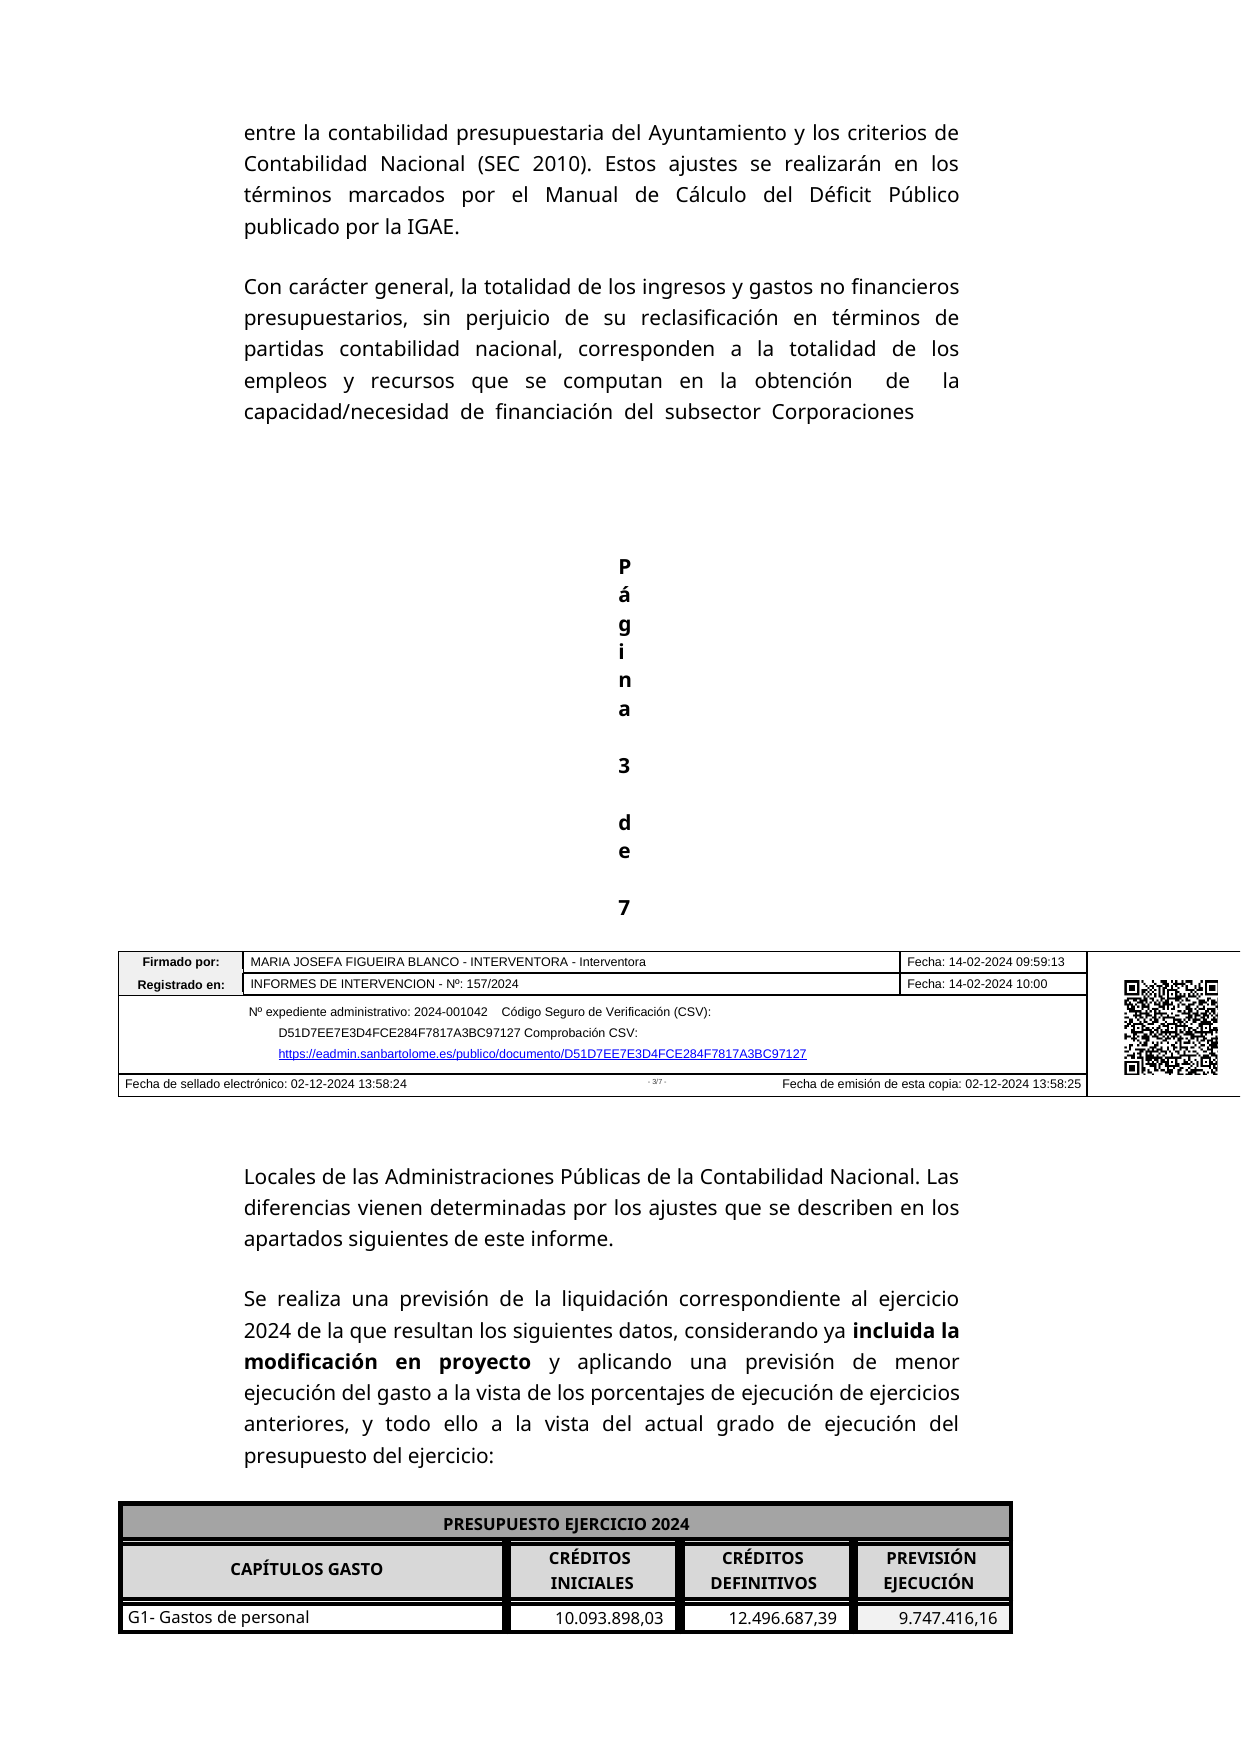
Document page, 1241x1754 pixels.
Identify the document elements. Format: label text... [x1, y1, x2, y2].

table_cell Registrado en: [119, 976, 242, 992]
table_cell CRÉDITOS DEFINITIVOS [685, 1546, 849, 1597]
text Se realiza una previsión de la liquidación correspondiente al ejercicio 2024 de la que resultan los siguientes datos, considerando ya incluida la modificación en proyecto y aplicando una previsión de menor ejecución del gasto a la vista de los porcentajes de ejecución de ejercicios anteriores, y todo ello a la vista del actual grado de ejecución del presupuesto del ejercicio: [243, 1284, 960, 1469]
table_cell 10.093.898,03 [511, 1606, 675, 1630]
table_cell Fecha: 14-02-2024 10:00 [901, 974, 1086, 994]
text Locales de las Administraciones Públicas de la Contabilidad Nacional. Las diferencias vienen determinadas por los ajustes que se describen en los apartados siguientes de este informe. [243, 1162, 960, 1253]
table_cell G1- Gastos de personal [123, 1606, 502, 1630]
table_cell 9.747.416,16 [858, 1606, 1009, 1630]
table_header [1088, 952, 1240, 1096]
table_header Firmado por: [119, 952, 242, 969]
text Con carácter general, la totalidad de los ingresos y gastos no financieros presupuestarios, sin perjuicio de su reclasificación en términos de partidas contabilidad nacional, corresponden a la totalidad de los empleos y recursos que se computan en la obtención de la capacidad/necesidad de financiación del subsector Corporaciones [243, 272, 960, 426]
table_cell Fecha de sellado electrónico: 02-12-2024 13:58:24 - 3/7 - Fecha de emisión de esta copia: 02-12-2024 13:58:25 [119, 1075, 1086, 1096]
table_cell CAPÍTULOS GASTO [123, 1546, 502, 1597]
table_cell INFORMES DE INTERVENCION - Nº: 157/2024 [244, 974, 899, 994]
text entre la contabilidad presupuestaria del Ayuntamiento y los criterios de Contabilidad Nacional (SEC 2010). Estos ajustes se realizarán en los términos marcados por el Manual de Cálculo del Déficit Público publicado por la IGAE. [243, 118, 960, 240]
table_cell 12.496.687,39 [685, 1606, 849, 1630]
table_cell PREVISIÓN EJECUCIÓN [858, 1546, 1009, 1597]
table_cell CRÉDITOS INICIALES [511, 1546, 675, 1597]
table_header PRESUPUESTO EJERCICIO 2024 [123, 1506, 1009, 1537]
table_cell Nº expediente administrativo: 2024-001042 Código Seguro de Verificación (CSV): D51D7EE7E3D4FCE284F7817A3BC97127 Comprobación CSV: https://eadmin.sanbartolome.es/publico/documento/D51D7EE7E3D4FCE284F7817A3BC97127 [119, 996, 1086, 1073]
table_header Fecha: 14-02-2024 09:59:13 [901, 952, 1086, 972]
table_header MARIA JOSEFA FIGUEIRA BLANCO - INTERVENTORA - Interventora [244, 952, 899, 972]
